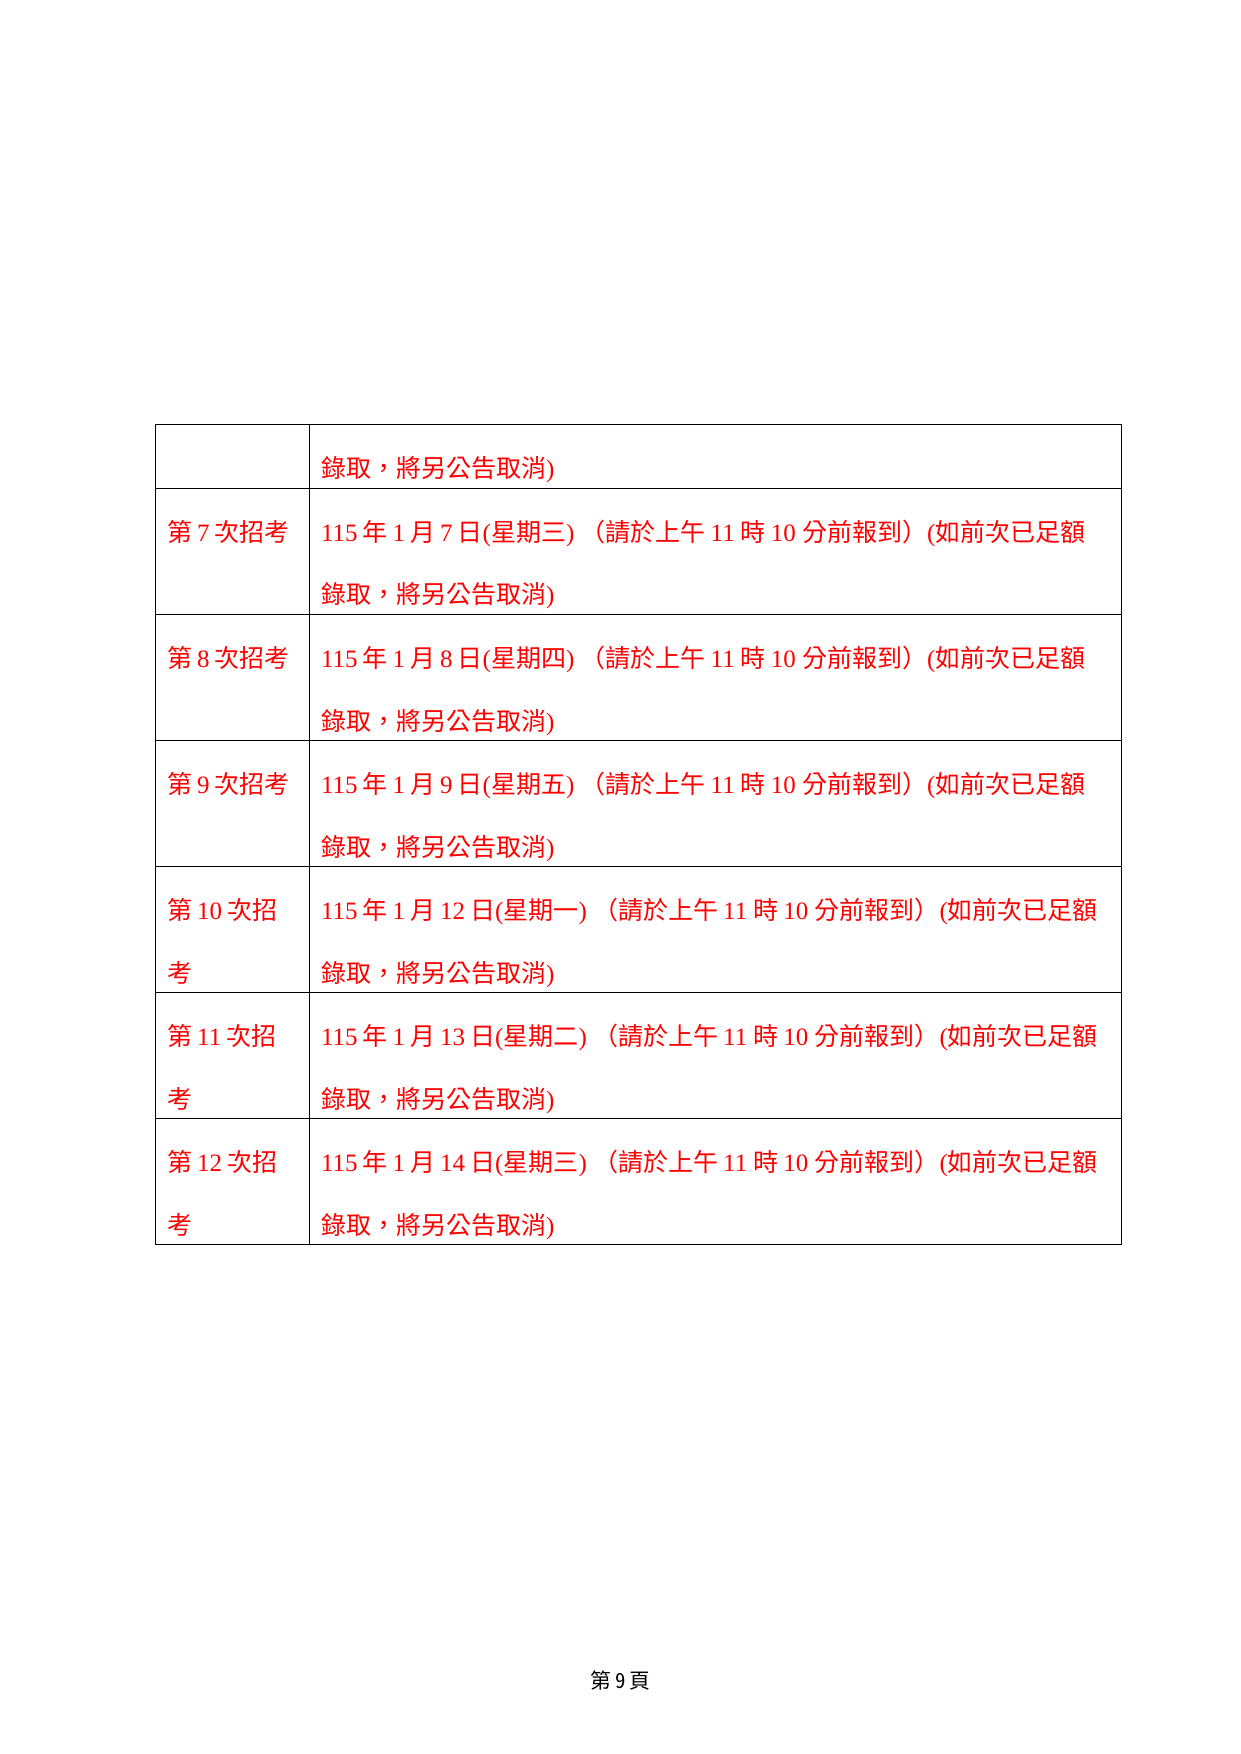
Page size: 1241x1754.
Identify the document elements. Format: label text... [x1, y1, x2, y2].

table_cell 115年1月9日(星期五) （請於上午11 時10 分前報到）(如前次已足額錄取，將另公告取消) [310, 741, 1121, 866]
table_cell 第10次招考 [156, 867, 309, 992]
table_cell 115年1月14日(星期三) （請於上午11 時10 分前報到）(如前次已足額錄取，將另公告取消) [310, 1119, 1121, 1244]
table_cell 115年1月8日(星期四) （請於上午11 時10 分前報到）(如前次已足額錄取，將另公告取消) [310, 615, 1121, 740]
table_cell 第12次招考 [156, 1119, 309, 1244]
table_cell 115年1月13日(星期二) （請於上午11 時10 分前報到）(如前次已足額錄取，將另公告取消) [310, 993, 1121, 1118]
table_cell 115年1月12日(星期一) （請於上午11 時10 分前報到）(如前次已足額錄取，將另公告取消) [310, 867, 1121, 992]
table_cell 第9次招考 [156, 741, 309, 866]
table_cell 第11次招考 [156, 993, 309, 1118]
table_cell 115年1月7日(星期三) （請於上午11 時10 分前報到）(如前次已足額錄取，將另公告取消) [310, 489, 1121, 614]
table_cell 第7次招考 [156, 489, 309, 614]
table_cell 第8次招考 [156, 615, 309, 740]
table_cell 錄取，將另公告取消) [310, 425, 1121, 488]
table_cell [156, 425, 309, 488]
